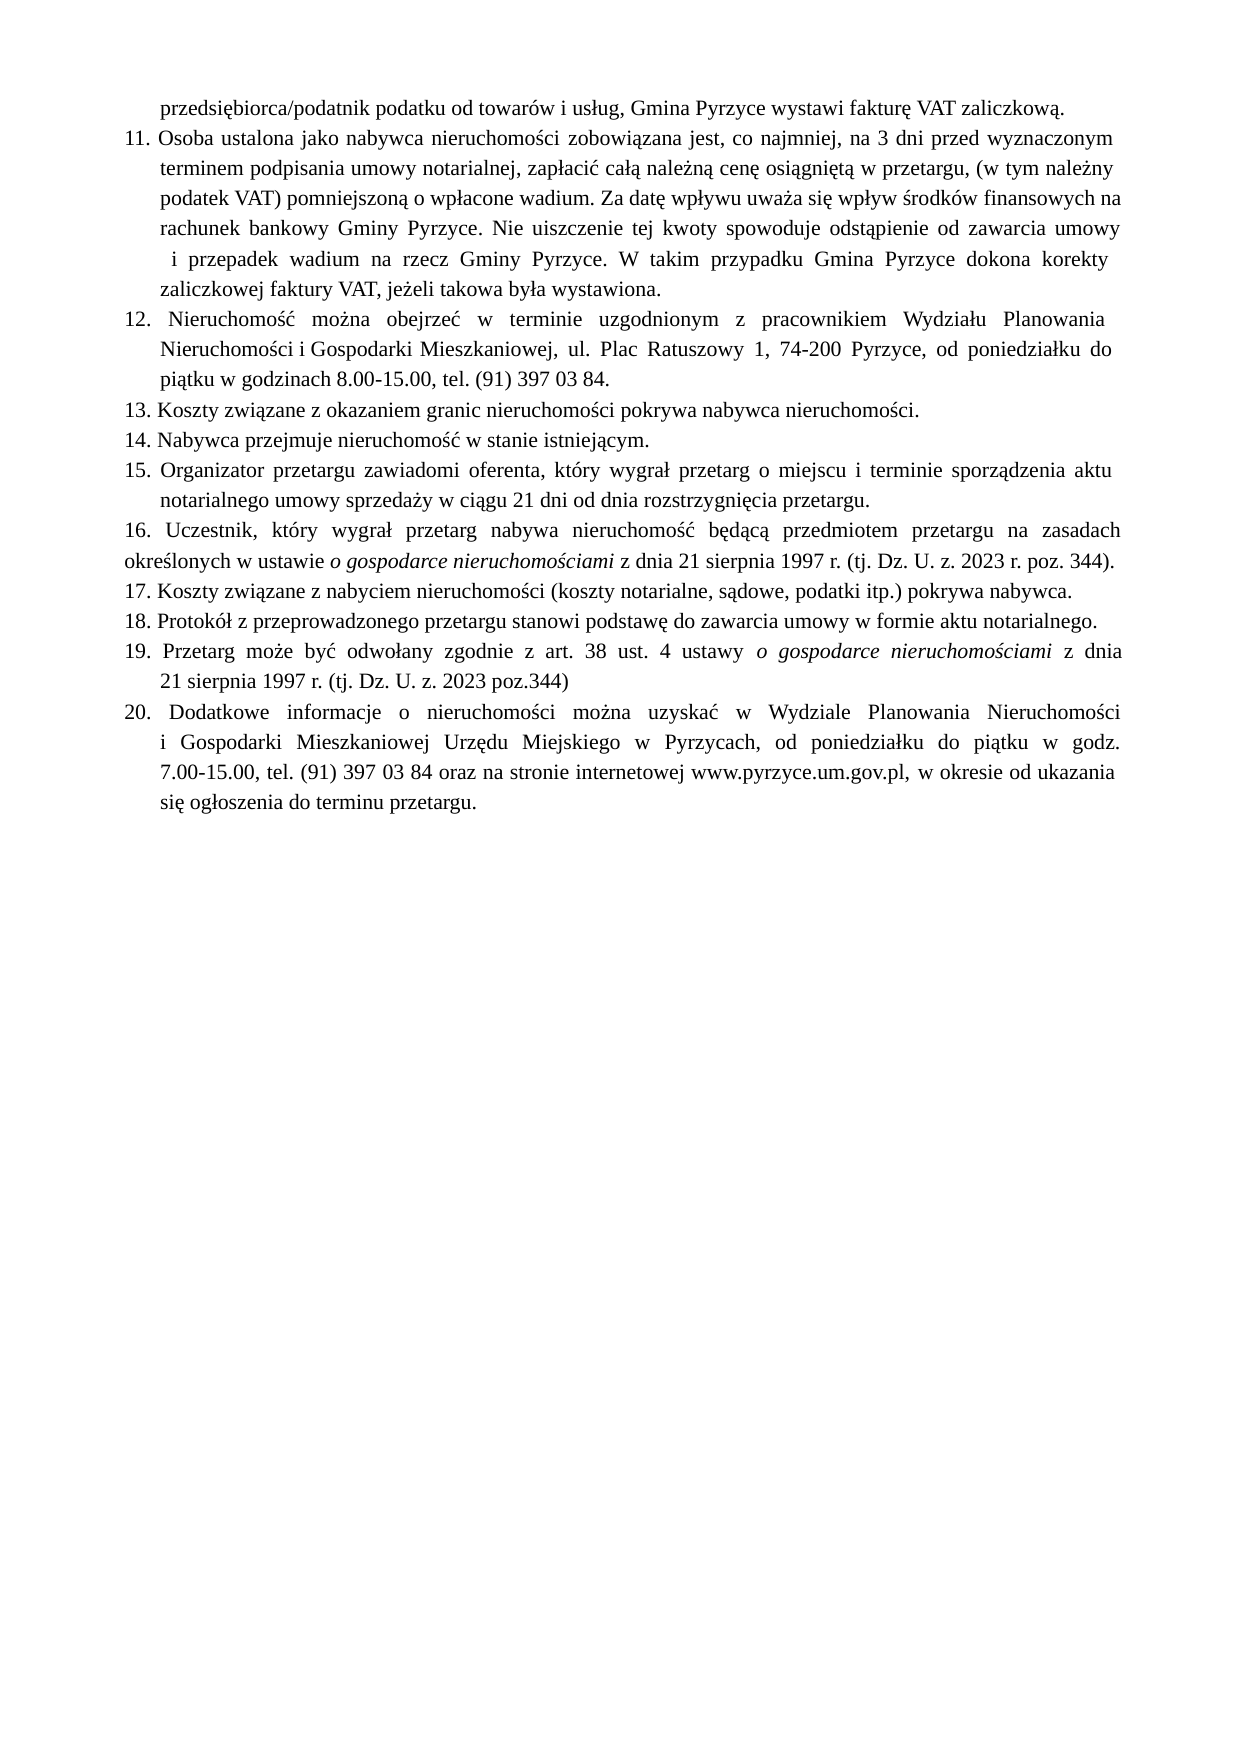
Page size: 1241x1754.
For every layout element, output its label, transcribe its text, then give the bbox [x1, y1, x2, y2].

text 11. Osoba ustalona jako nabywca nieruchomości zobowiązana jest, co najmniej, na 3 dni przed wyznaczonym terminem podpisania umowy notarialnej, zapłacić całą należną cenę osiągniętą w przetargu, (w tym należny podatek VAT) pomniejszoną o wpłacone wadium. Za datę wpływu uważa się wpływ środków finansowych na rachunek bankowy Gminy Pyrzyce. Nie uiszczenie tej kwoty spowoduje odstąpienie od zawarcia umowy i przepadek wadium na rzecz Gminy Pyrzyce. W takim przypadku Gmina Pyrzyce dokona korekty zaliczkowej faktury VAT, jeżeli takowa była wystawiona. [124, 125, 1122, 301]
text 12. Nieruchomość można obejrzeć w terminie uzgodnionym z pracownikiem Wydziału Planowania Nieruchomości i Gospodarki Mieszkaniowej, ul. Plac Ratuszowy 1, 74-200 Pyrzyce, od poniedziałku do piątku w godzinach 8.00-15.00, tel. (91) 397 03 84. [124, 306, 1122, 392]
text 15. Organizator przetargu zawiadomi oferenta, który wygrał przetarg o miejscu i terminie sporządzenia aktu notarialnego umowy sprzedaży w ciągu 21 dni od dnia rozstrzygnięcia przetargu. [124, 457, 1122, 512]
text przedsiębiorca/podatnik podatku od towarów i usług, Gmina Pyrzyce wystawi fakturę VAT zaliczkową. [124, 94, 1122, 120]
text 17. Koszty związane z nabyciem nieruchomości (koszty notarialne, sądowe, podatki itp.) pokrywa nabywca. [124, 578, 1122, 603]
text 18. Protokół z przeprowadzonego przetargu stanowi podstawę do zawarcia umowy w formie aktu notarialnego. [124, 608, 1122, 633]
text 14. Nabywca przejmuje nieruchomość w stanie istniejącym. [124, 427, 1122, 452]
text 20. Dodatkowe informacje o nieruchomości można uzyskać w Wydziale Planowania Nieruchomości i Gospodarki Mieszkaniowej Urzędu Miejskiego w Pyrzycach, od poniedziałku do piątku w godz. 7.00-15.00, tel. (91) 397 03 84 oraz na stronie internetowej www.pyrzyce.um.gov.pl, w okresie od ukazania się ogłoszenia do terminu przetargu. [124, 699, 1122, 814]
text 16. Uczestnik, który wygrał przetarg nabywa nieruchomość będącą przedmiotem przetargu na zasadach określonych w ustawie o gospodarce nieruchomościami z dnia 21 sierpnia 1997 r. (tj. Dz. U. z. 2023 r. poz. 344). [124, 517, 1122, 573]
text 13. Koszty związane z okazaniem granic nieruchomości pokrywa nabywca nieruchomości. [124, 397, 1122, 422]
text 19. Przetarg może być odwołany zgodnie z art. 38 ust. 4 ustawy o gospodarce nieruchomościami z dnia 21 sierpnia 1997 r. (tj. Dz. U. z. 2023 poz.344) [124, 638, 1122, 694]
